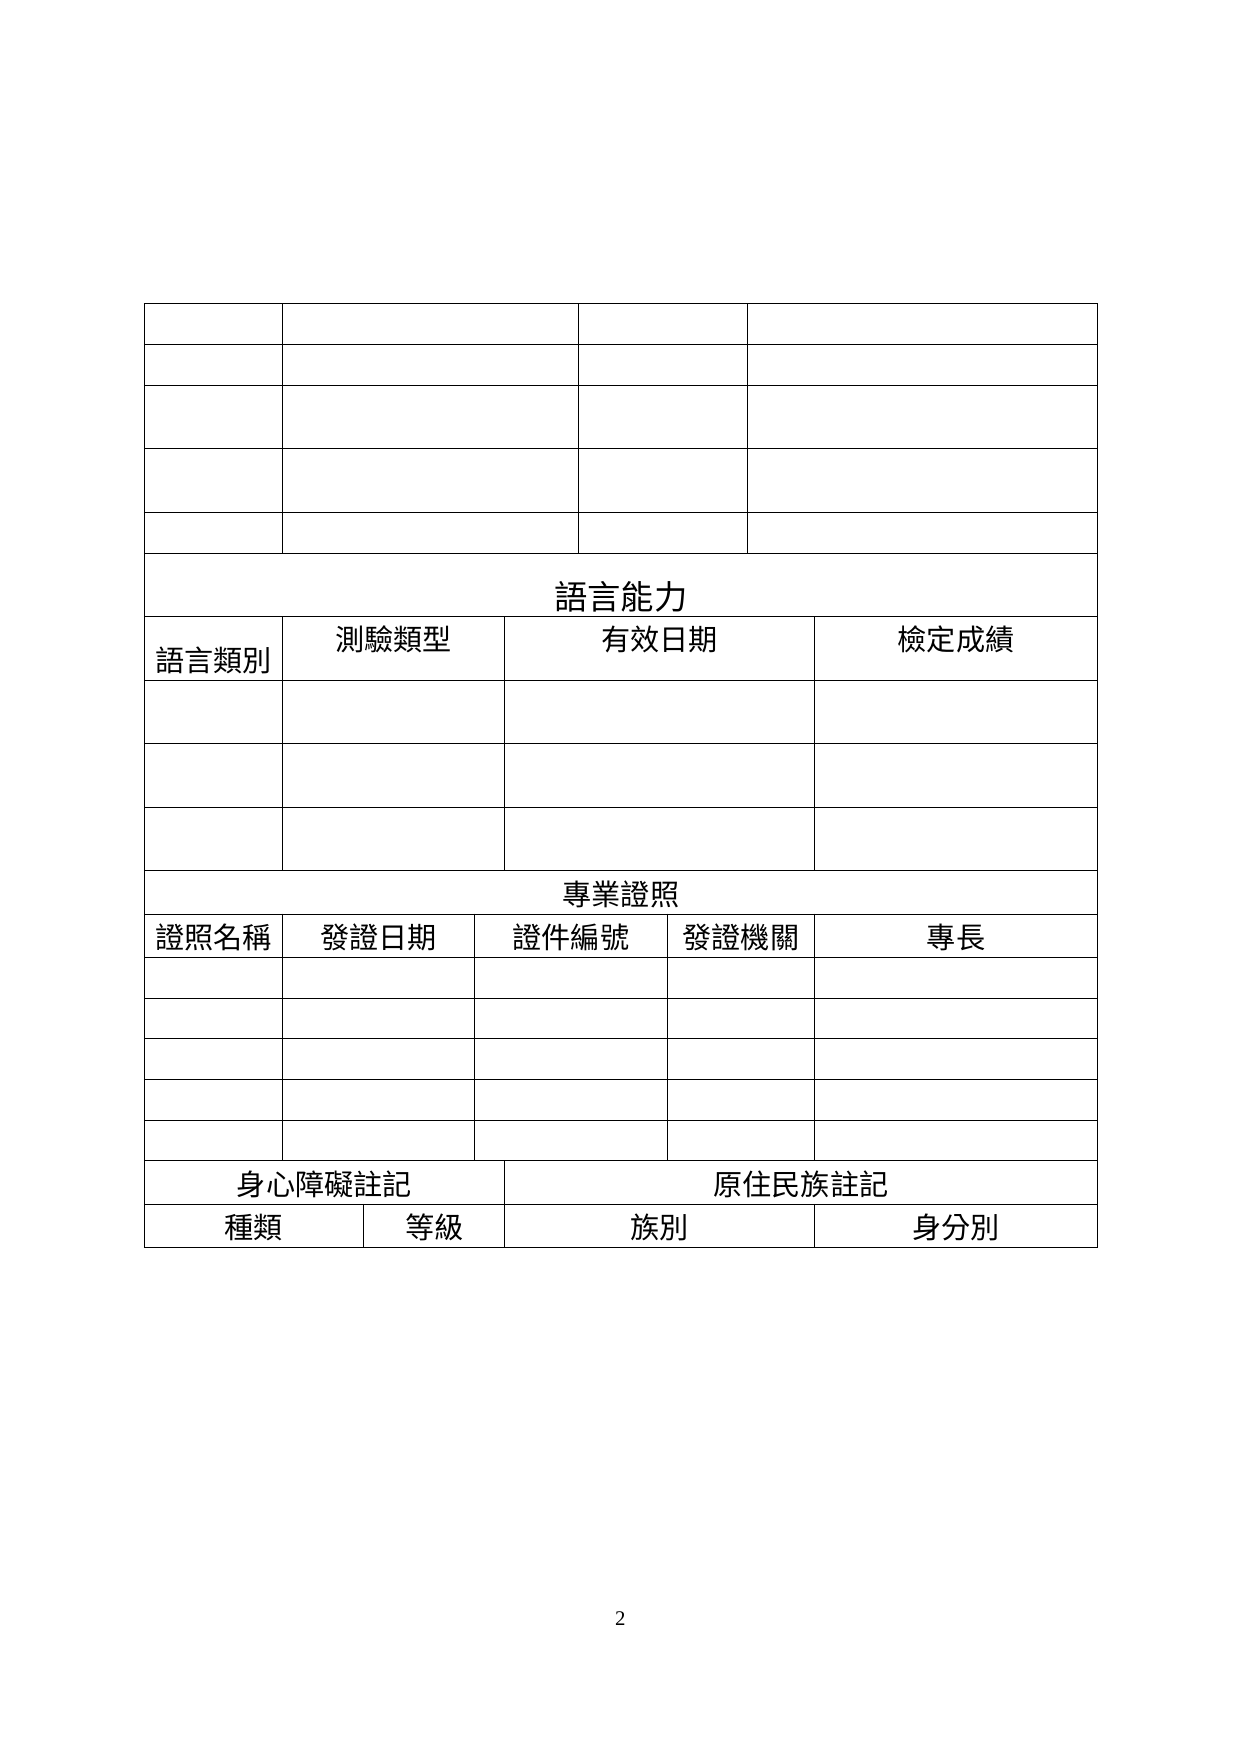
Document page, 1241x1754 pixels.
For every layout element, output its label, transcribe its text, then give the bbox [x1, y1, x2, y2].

table_cell [145, 808, 282, 870]
table_cell [145, 386, 282, 448]
table_cell 證件編號 [475, 915, 667, 957]
table_cell [579, 513, 747, 552]
table_cell [815, 1039, 1097, 1079]
table_cell [668, 958, 814, 997]
table_cell [145, 1080, 282, 1120]
table_cell [283, 449, 578, 512]
table_cell [815, 999, 1097, 1038]
table_cell [475, 958, 667, 997]
table_cell [475, 1121, 667, 1160]
table_cell [748, 345, 1097, 384]
table_cell [283, 1039, 474, 1079]
table_cell [748, 449, 1097, 512]
table_cell [668, 1080, 814, 1120]
table_cell 語言能力 [145, 554, 1097, 616]
table_cell [145, 999, 282, 1038]
table_cell 身分別 [815, 1205, 1097, 1247]
table_cell [283, 1121, 474, 1160]
table_cell [748, 513, 1097, 552]
table_cell [579, 345, 747, 384]
table_cell 專業證照 [145, 871, 1097, 913]
table_cell [475, 1080, 667, 1120]
table_cell 證照名稱 [145, 915, 282, 957]
table_cell [283, 513, 578, 552]
table_cell 種類 [145, 1205, 363, 1247]
table_cell [505, 744, 814, 807]
table_cell [815, 744, 1097, 807]
table_cell [668, 999, 814, 1038]
table_cell [145, 744, 282, 807]
table_cell [145, 304, 282, 344]
table_cell [283, 999, 474, 1038]
table_cell [668, 1039, 814, 1079]
table_cell 發證日期 [283, 915, 474, 957]
table_cell 等級 [364, 1205, 504, 1247]
table_cell 語言類別 [145, 617, 282, 679]
table_cell [475, 999, 667, 1038]
table_cell 族別 [505, 1205, 814, 1247]
table_cell [145, 1121, 282, 1160]
table_cell [283, 304, 578, 344]
table_cell 原住民族註記 [505, 1161, 1097, 1204]
table_cell [505, 808, 814, 870]
table_cell 測驗類型 [283, 617, 504, 679]
table_cell [283, 744, 504, 807]
table_cell [283, 386, 578, 448]
table_cell [579, 304, 747, 344]
table_cell 身心障礙註記 [145, 1161, 504, 1204]
table_cell [145, 958, 282, 997]
table_cell [145, 345, 282, 384]
table_cell [283, 958, 474, 997]
table_cell [748, 304, 1097, 344]
table_cell [815, 808, 1097, 870]
table_cell 專長 [815, 915, 1097, 957]
table_cell [579, 449, 747, 512]
table_cell [145, 449, 282, 512]
table_cell [815, 958, 1097, 997]
table_cell [283, 1080, 474, 1120]
table_cell 發證機關 [668, 915, 814, 957]
table_cell [505, 681, 814, 743]
table_cell [668, 1121, 814, 1160]
table_cell [579, 386, 747, 448]
table_cell [815, 1121, 1097, 1160]
table_cell [283, 681, 504, 743]
table_cell 檢定成績 [815, 617, 1097, 679]
table_cell [475, 1039, 667, 1079]
table_cell [815, 1080, 1097, 1120]
table_cell [815, 681, 1097, 743]
table_cell 有效日期 [505, 617, 814, 679]
table_cell [145, 513, 282, 552]
table_cell [145, 681, 282, 743]
table_cell [145, 1039, 282, 1079]
table_cell [748, 386, 1097, 448]
table_cell [283, 345, 578, 384]
table_cell [283, 808, 504, 870]
